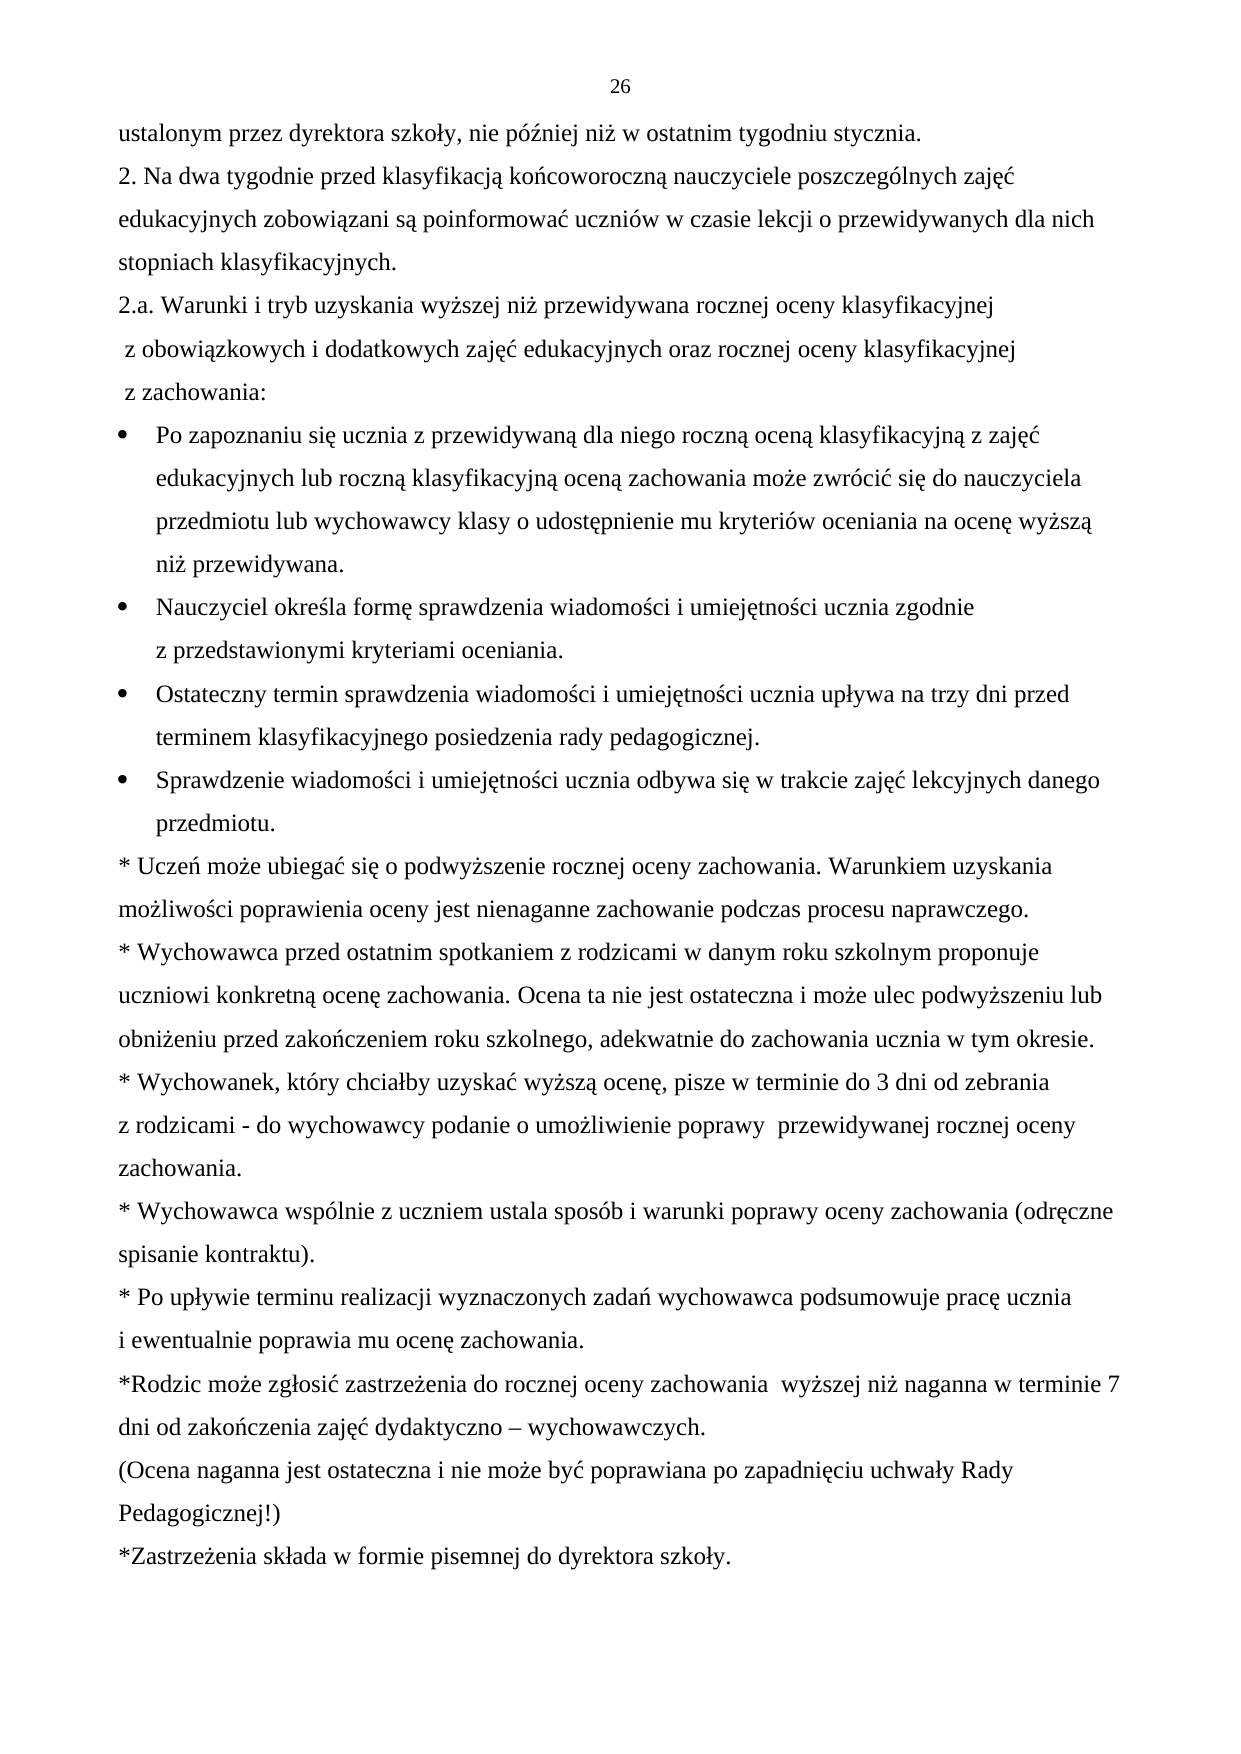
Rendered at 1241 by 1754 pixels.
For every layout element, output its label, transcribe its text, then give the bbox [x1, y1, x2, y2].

list Nauczyciel określa formę sprawdzenia wiadomości i umiejętności ucznia zgodnie z przedstawionymi kryteriami oceniania. [118, 592, 1122, 664]
text * Po upływie terminu realizacji wyznaczonych zadań wychowawca podsumowuje pracę ucznia i ewentualnie poprawia mu ocenę zachowania. [118, 1282, 1122, 1354]
list Ostateczny termin sprawdzenia wiadomości i umiejętności ucznia upływa na trzy dni przed terminem klasyfikacyjnego posiedzenia rady pedagogicznej. [118, 679, 1122, 751]
list Po zapoznaniu się ucznia z przewidywaną dla niego roczną oceną klasyfikacyjną z zajęć edukacyjnych lub roczną klasyfikacyjną oceną zachowania może zwrócić się do nauczyciela przedmiotu lub wychowawcy klasy o udostępnienie mu kryteriów oceniania na ocenę wyższą niż przewidywana. [118, 420, 1122, 578]
text edukacyjnych zobowiązani są poinformować uczniów w czasie lekcji o przewidywanych dla nich stopniach klasyfikacyjnych. [118, 204, 1122, 276]
text z rodzicami - do wychowawcy podanie o umożliwienie poprawy przewidywanej rocznej oceny zachowania. [118, 1110, 1122, 1182]
text 2.a. Warunki i tryb uzyskania wyższej niż przewidywana rocznej oceny klasyfikacyjnej [118, 291, 1122, 319]
text ustalonym przez dyrektora szkoły, nie później niż w ostatnim tygodniu stycznia. 2. Na dwa tygodnie przed klasyfikacją końcoworoczną nauczyciele poszczególnych zajęć [118, 118, 1122, 190]
text * Uczeń może ubiegać się o podwyższenie rocznej oceny zachowania. Warunkiem uzyskania możliwości poprawienia oceny jest nienaganne zachowanie podczas procesu naprawczego. [118, 851, 1122, 923]
text (Ocena naganna jest ostateczna i nie może być poprawiana po zapadnięciu uchwały Rady Pedagogicznej!) [118, 1455, 1122, 1527]
text z obowiązkowych i dodatkowych zajęć edukacyjnych oraz rocznej oceny klasyfikacyjnej [118, 334, 1122, 362]
text * Wychowanek, który chciałby uzyskać wyższą ocenę, pisze w terminie do 3 dni od zebrania [118, 1067, 1122, 1096]
list Sprawdzenie wiadomości i umiejętności ucznia odbywa się w trakcie zajęć lekcyjnych danego przedmiotu. [118, 765, 1122, 837]
text * Wychowawca wspólnie z uczniem ustala sposób i warunki poprawy oceny zachowania (odręczne spisanie kontraktu). [118, 1196, 1122, 1268]
text * Wychowawca przed ostatnim spotkaniem z rodzicami w danym roku szkolnym proponuje uczniowi konkretną ocenę zachowania. Ocena ta nie jest ostateczna i może ulec podwyższeniu lub obniżeniu przed zakończeniem roku szkolnego, adekwatnie do zachowania ucznia w tym okresie. [118, 937, 1122, 1052]
text z zachowania: [118, 377, 1122, 406]
text *Rodzic może zgłosić zastrzeżenia do rocznej oceny zachowania wyższej niż naganna w terminie 7 dni od zakończenia zajęć dydaktyczno – wychowawczych. [118, 1369, 1122, 1441]
text *Zastrzeżenia składa w formie pisemnej do dyrektora szkoły. [118, 1541, 1122, 1570]
